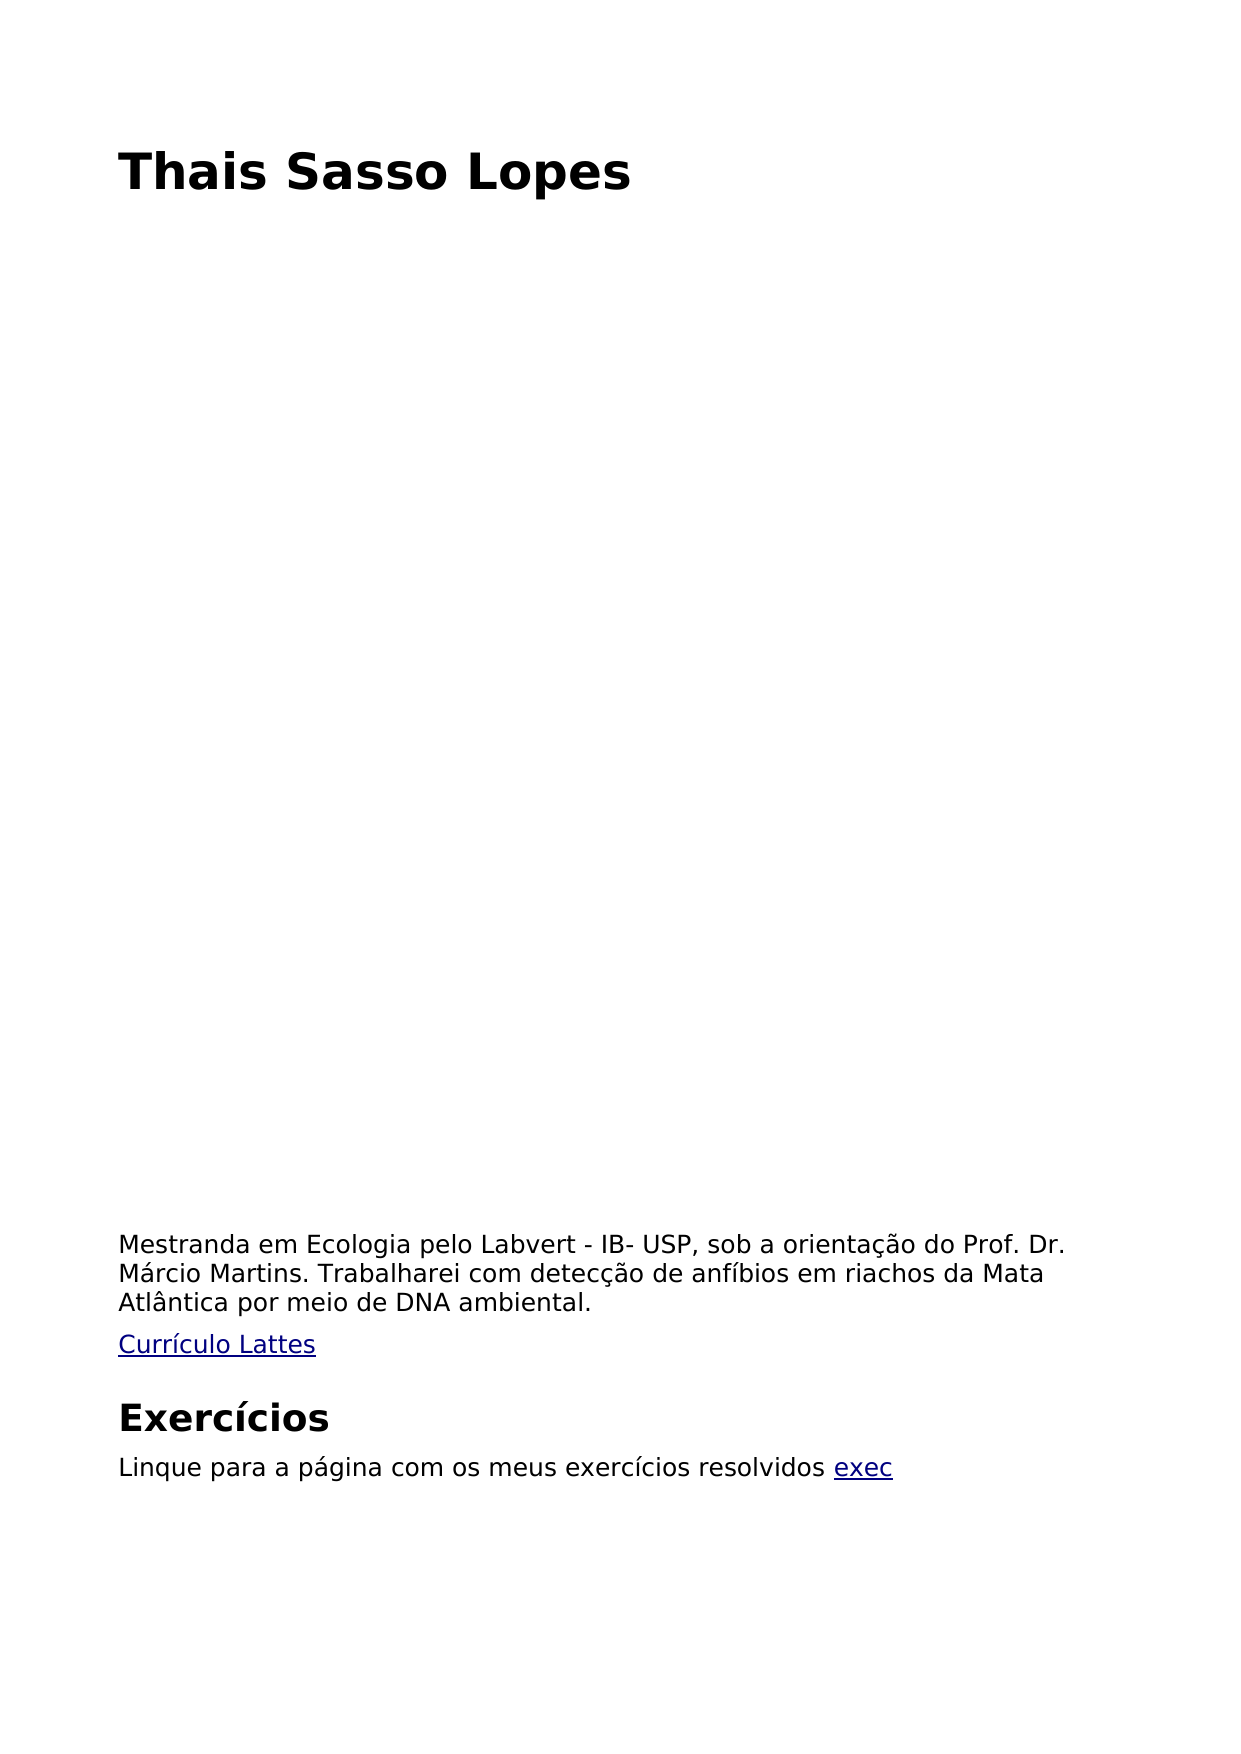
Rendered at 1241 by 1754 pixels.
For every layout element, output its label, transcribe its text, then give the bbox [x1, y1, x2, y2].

text Mestranda em Ecologia pelo Labvert - IB- USP, sob a orientação do Prof. Dr. Márcio Martins. Trabalharei com detecção de anfíbios em riachos da Mata Atlântica por meio de DNA ambiental. [118, 1230, 1122, 1318]
text Currículo Lattes [118, 1330, 1122, 1359]
text Linque para a página com os meus exercícios resolvidos exec [118, 1453, 1122, 1482]
subtitle Exercícios [118, 1397, 1122, 1441]
subtitle Thais Sasso Lopes [118, 143, 1122, 201]
